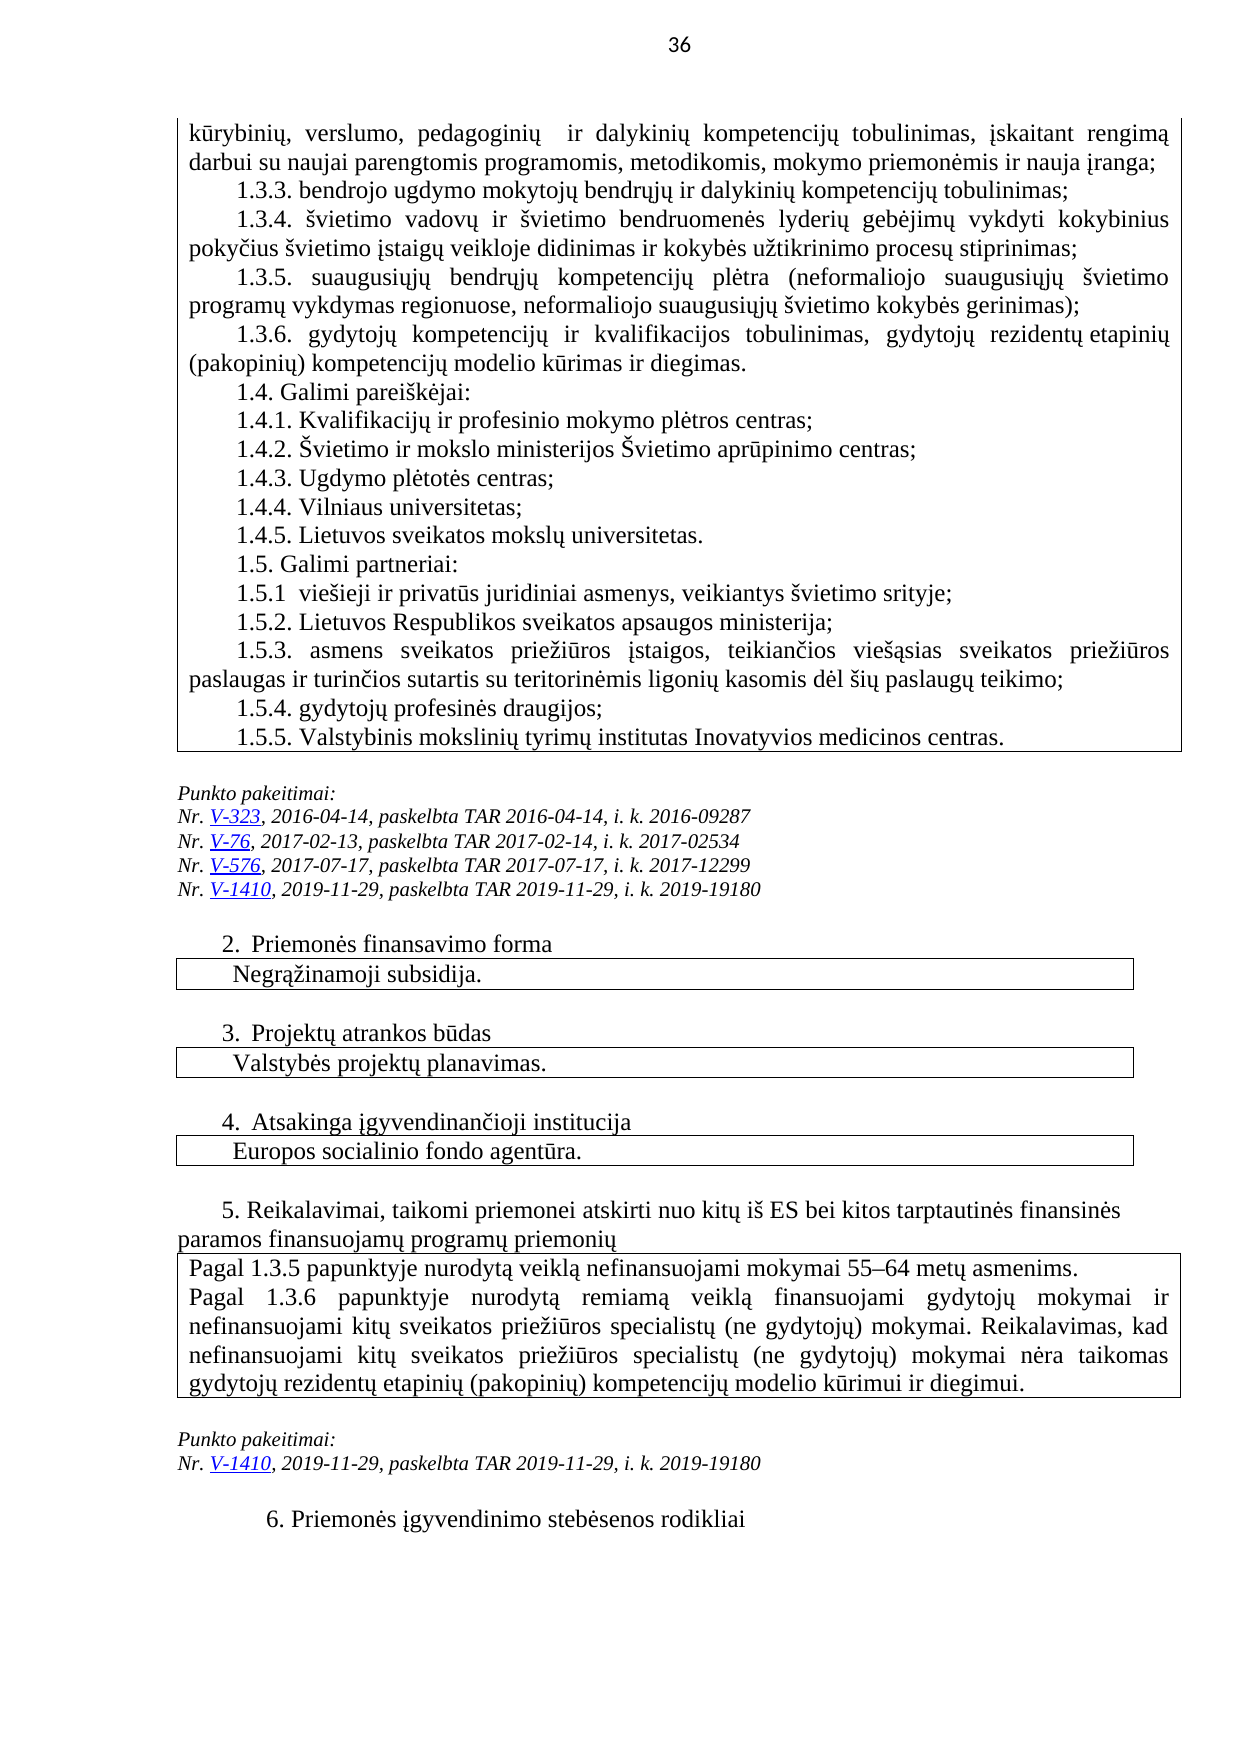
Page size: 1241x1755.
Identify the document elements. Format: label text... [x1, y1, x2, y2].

table_cell 1.4. Galimi pareiškėjai: 1.4.1. Kvalifikacijų ir profesinio mokymo plėtros centras; 1.4.2. Švietimo ir mokslo ministerijos Švietimo aprūpinimo centras; 1.4.3. Ugdymo plėtotės centras; 1.4.4. Vilniaus universitetas; 1.4.5. Lietuvos sveikatos mokslų universitetas. [178, 377, 1181, 549]
table_header Valstybės projektų planavimas. [177, 1048, 1133, 1077]
text 4. Atsakinga įgyvendinančioji institucija [177, 1107, 1181, 1135]
text Nr. V-1410, 2019-11-29, paskelbta TAR 2019-11-29, i. k. 2019-19180 [177, 877, 1181, 901]
text Nr. V-323, 2016-04-14, paskelbta TAR 2016-04-14, i. k. 2016-09287 [177, 804, 1181, 828]
text 6. Priemonės įgyvendinimo stebėsenos rodikliai [266, 1504, 1181, 1533]
table_header Europos socialinio fondo agentūra. [177, 1136, 1133, 1165]
text 2. Priemonės finansavimo forma [177, 929, 1181, 958]
table_header Pagal 1.3.5 papunktyje nurodytą veiklą nefinansuojami mokymai 55–64 metų asmenims. Pagal 1.3.6 papunktyje nurodytą remiamą veiklą finansuojami gydytojų mokymai ir nefinansuojami kitų sveikatos priežiūros specialistų (ne gydytojų) mokymai. Reikalavimas, kad nefinansuojami kitų sveikatos priežiūros specialistų (ne gydytojų) mokymai nėra taikomas gydytojų rezidentų etapinių (pakopinių) kompetencijų modelio kūrimui ir diegimui. [178, 1254, 1180, 1397]
text 3. Projektų atrankos būdas [177, 1018, 1181, 1047]
table_cell kūrybinių, verslumo, pedagoginių ir dalykinių kompetencijų tobulinimas, įskaitant rengimą darbui su naujai parengtomis programomis, metodikomis, mokymo priemonėmis ir nauja įranga; 1.3.3. bendrojo ugdymo mokytojų bendrųjų ir dalykinių kompetencijų tobulinimas; 1.3.4. švietimo vadovų ir švietimo bendruomenės lyderių gebėjimų vykdyti kokybinius pokyčius švietimo įstaigų veikloje didinimas ir kokybės užtikrinimo procesų stiprinimas; 1.3.5. suaugusiųjų bendrųjų kompetencijų plėtra (neformaliojo suaugusiųjų švietimo programų vykdymas regionuose, neformaliojo suaugusiųjų švietimo kokybės gerinimas); 1.3.6. gydytojų kompetencijų ir kvalifikacijos tobulinimas, gydytojų rezidentų etapinių (pakopinių) kompetencijų modelio kūrimas ir diegimas. [178, 118, 1181, 377]
text Nr. V-76, 2017-02-13, paskelbta TAR 2017-02-14, i. k. 2017-02534 [177, 828, 1181, 853]
text Punkto pakeitimai: [177, 1427, 1181, 1451]
text Nr. V-1410, 2019-11-29, paskelbta TAR 2019-11-29, i. k. 2019-19180 [177, 1451, 1181, 1475]
text Punkto pakeitimai: [177, 780, 1181, 804]
table_cell 1.5. Galimi partneriai: 1.5.1 viešieji ir privatūs juridiniai asmenys, veikiantys švietimo srityje; 1.5.2. Lietuvos Respublikos sveikatos apsaugos ministerija; 1.5.3. asmens sveikatos priežiūros įstaigos, teikiančios viešąsias sveikatos priežiūros paslaugas ir turinčios sutartis su teritorinėmis ligonių kasomis dėl šių paslaugų teikimo; 1.5.4. gydytojų profesinės draugijos; 1.5.5. Valstybinis mokslinių tyrimų institutas Inovatyvios medicinos centras. [178, 549, 1181, 751]
text Nr. V-576, 2017-07-17, paskelbta TAR 2017-07-17, i. k. 2017-12299 [177, 853, 1181, 877]
text 5. Reikalavimai, taikomi priemonei atskirti nuo kitų iš ES bei kitos tarptautinės finansinės paramos finansuojamų programų priemonių [177, 1195, 1181, 1252]
table_header Negrąžinamoji subsidija. [177, 959, 1133, 988]
